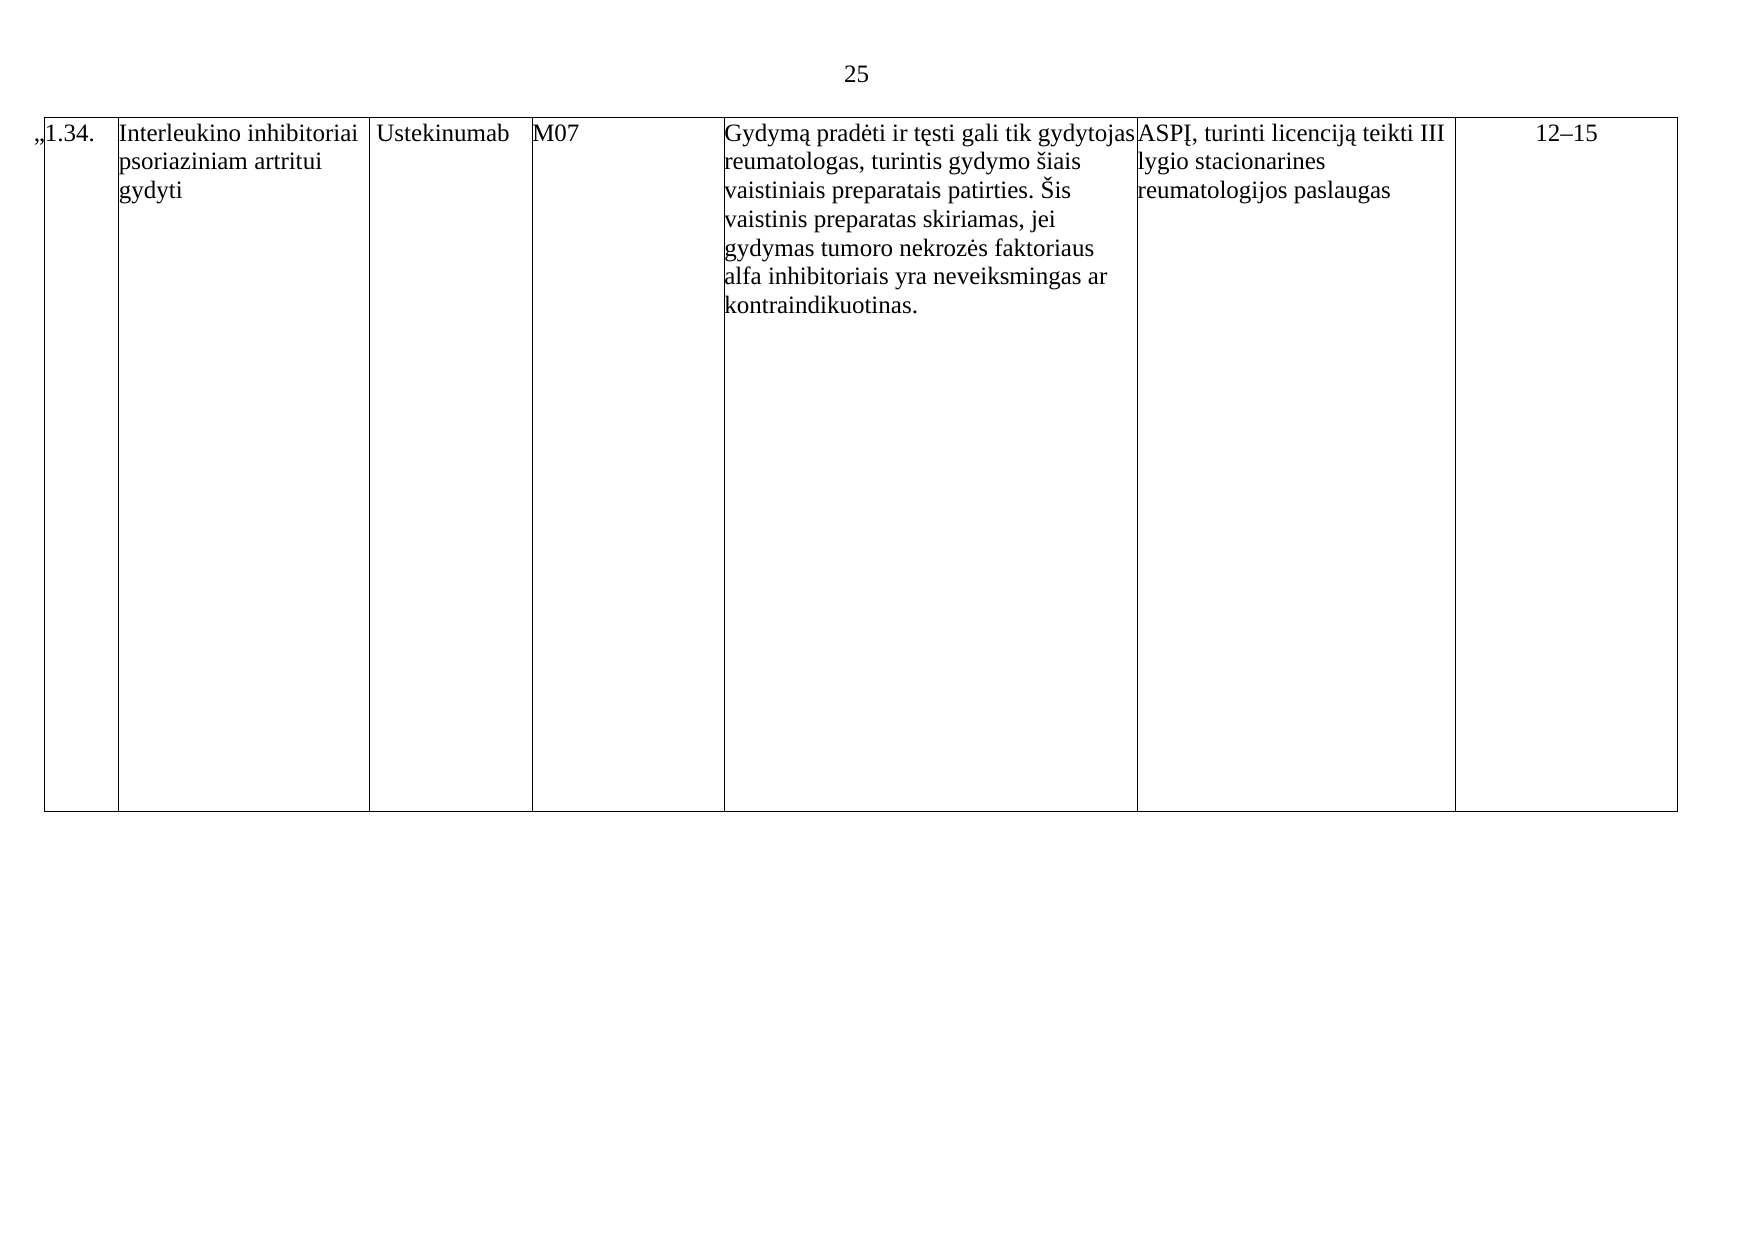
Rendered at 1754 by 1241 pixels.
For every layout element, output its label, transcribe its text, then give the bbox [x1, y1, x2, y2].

table_cell ASPĮ, turinti licenciją teikti III lygio stacionarines reumatologijos paslaugas [1138, 118, 1455, 811]
table_cell M07 [533, 118, 724, 811]
table_cell 12–15 [1456, 118, 1677, 811]
table_cell „1.34. [45, 118, 118, 811]
table_cell Interleukino inhibitoriai psoriaziniam artritui gydyti [119, 118, 369, 811]
table_cell Ustekinumab [370, 118, 532, 811]
table_cell Gydymą pradėti ir tęsti gali tik gydytojas reumatologas, turintis gydymo šiais vaistiniais preparatais patirties. Šis vaistinis preparatas skiriamas, jei gydymas tumoro nekrozės faktoriaus alfa inhibitoriais yra neveiksmingas ar kontraindikuotinas. [725, 118, 1137, 811]
table_cell [1678, 117, 1684, 811]
